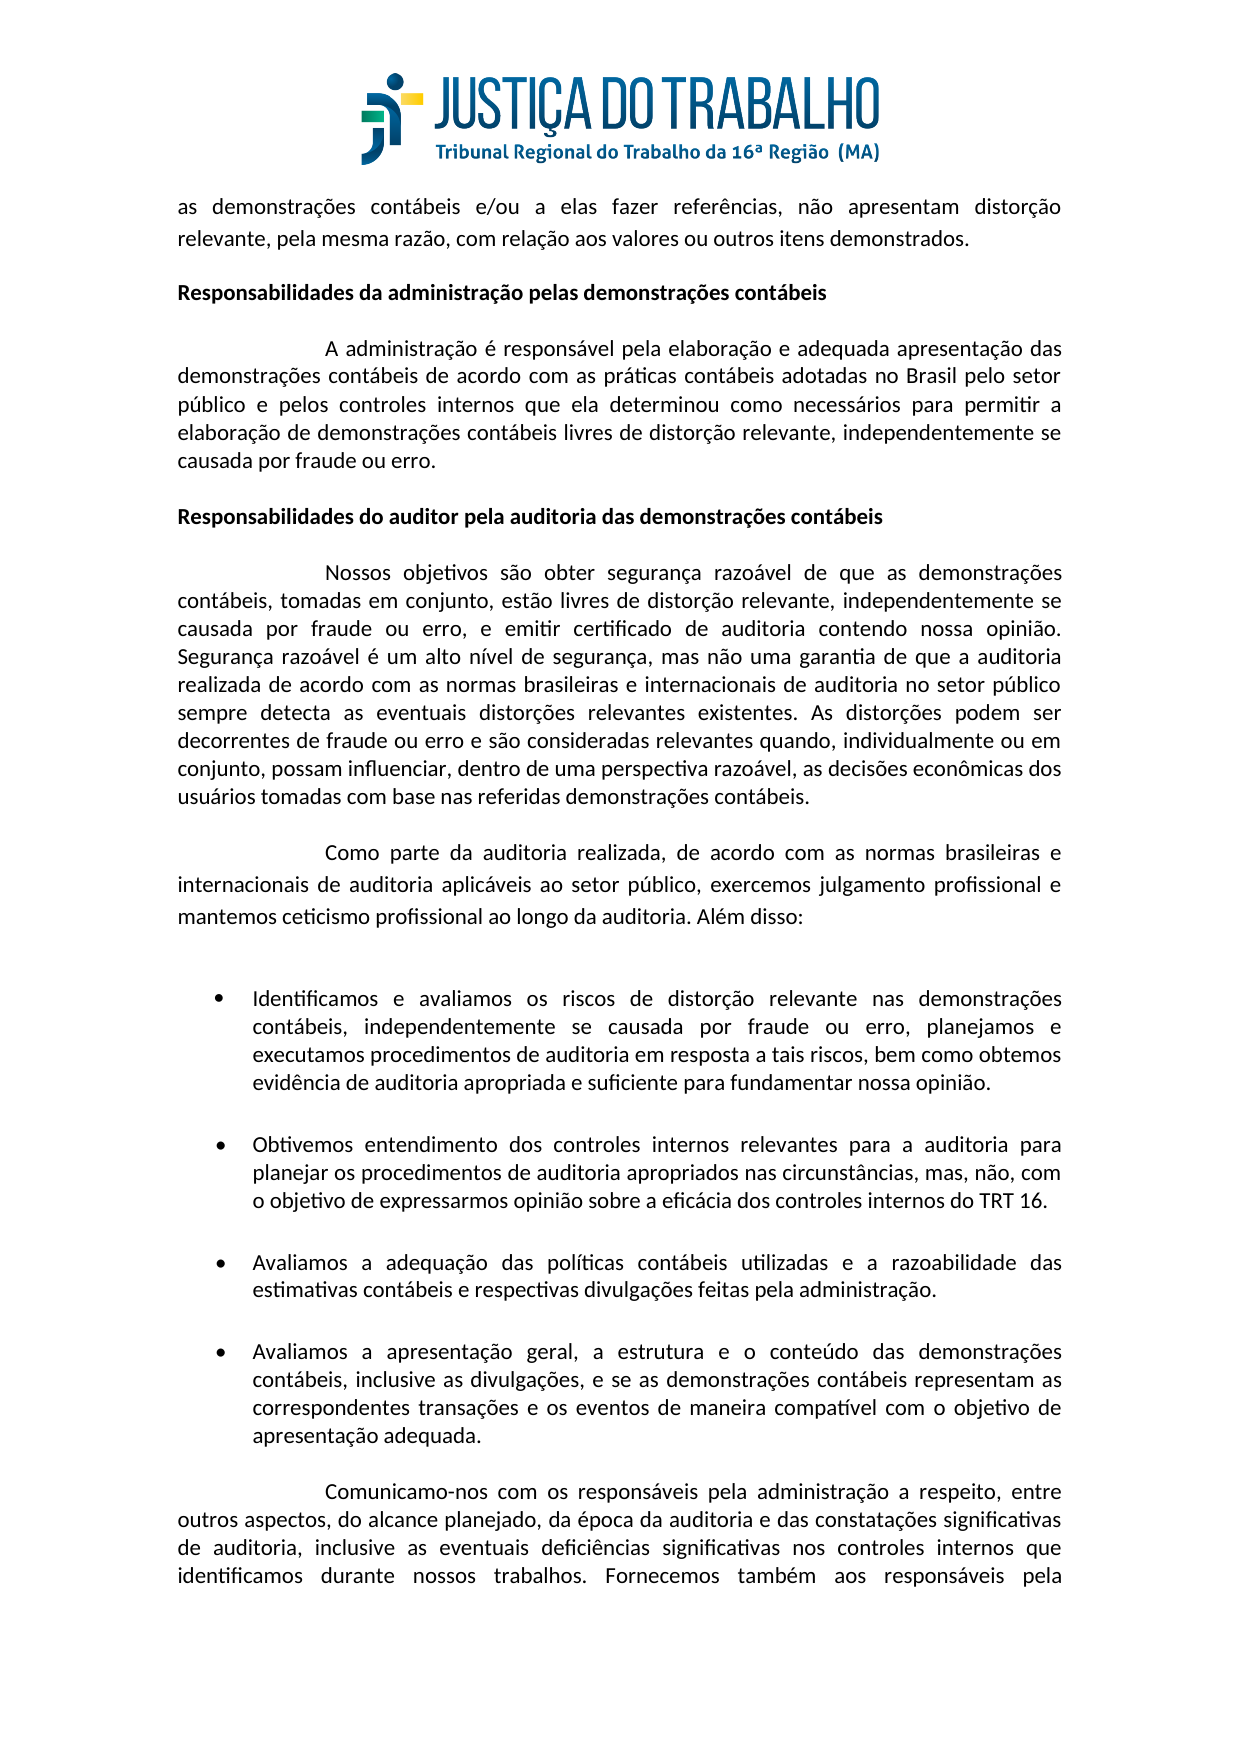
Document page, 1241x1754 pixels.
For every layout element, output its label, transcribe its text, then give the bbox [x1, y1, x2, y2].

text Como parte da auditoria realizada, de acordo com as normas brasileiras e internacionais de auditoria aplicáveis ao setor público, exercemos julgamento profissional e mantemos ceticismo profissional ao longo da auditoria. Além disso: [177, 838, 1063, 930]
list Obtivemos entendimento dos controles internos relevantes para a auditoria para planejar os procedimentos de auditoria apropriados nas circunstâncias, mas, não, com o objetivo de expressarmos opinião sobre a eficácia dos controles internos do TRT 16. [215, 1130, 1063, 1214]
text Responsabilidades da administração pelas demonstrações contábeis [177, 278, 1063, 306]
text Responsabilidades do auditor pela auditoria das demonstrações contábeis [177, 502, 1063, 530]
picture [361, 73, 879, 165]
list Identificamos e avaliamos os riscos de distorção relevante nas demonstrações contábeis, independentemente se causada por fraude ou erro, planejamos e executamos procedimentos de auditoria em resposta a tais riscos, bem como obtemos evidência de auditoria apropriada e suficiente para fundamentar nossa opinião. [215, 984, 1063, 1096]
list Avaliamos a adequação das políticas contábeis utilizadas e a razoabilidade das estimativas contábeis e respectivas divulgações feitas pela administração. [215, 1248, 1063, 1304]
text Comunicamo-nos com os responsáveis pela administração a respeito, entre outros aspectos, do alcance planejado, da época da auditoria e das constatações significativas de auditoria, inclusive as eventuais deficiências significativas nos controles internos que identificamos durante nossos trabalhos. Fornecemos também aos responsáveis pela [177, 1477, 1063, 1589]
list Avaliamos a apresentação geral, a estrutura e o conteúdo das demonstrações contábeis, inclusive as divulgações, e se as demonstrações contábeis representam as correspondentes transações e os eventos de maneira compatível com o objetivo de apresentação adequada. [215, 1337, 1063, 1449]
text Nossos objetivos são obter segurança razoável de que as demonstrações contábeis, tomadas em conjunto, estão livres de distorção relevante, independentemente se causada por fraude ou erro, e emitir certificado de auditoria contendo nossa opinião. Segurança razoável é um alto nível de segurança, mas não uma garantia de que a auditoria realizada de acordo com as normas brasileiras e internacionais de auditoria no setor público sempre detecta as eventuais distorções relevantes existentes. As distorções podem ser decorrentes de fraude ou erro e são consideradas relevantes quando, individualmente ou em conjunto, possam influenciar, dentro de uma perspectiva razoável, as decisões econômicas dos usuários tomadas com base nas referidas demonstrações contábeis. [177, 558, 1063, 810]
text as demonstrações contábeis e/ou a elas fazer referências, não apresentam distorção relevante, pela mesma razão, com relação aos valores ou outros itens demonstrados. [177, 192, 1063, 253]
text A administração é responsável pela elaboração e adequada apresentação das demonstrações contábeis de acordo com as práticas contábeis adotadas no Brasil pelo setor público e pelos controles internos que ela determinou como necessários para permitir a elaboração de demonstrações contábeis livres de distorção relevante, independentemente se causada por fraude ou erro. [177, 334, 1063, 474]
